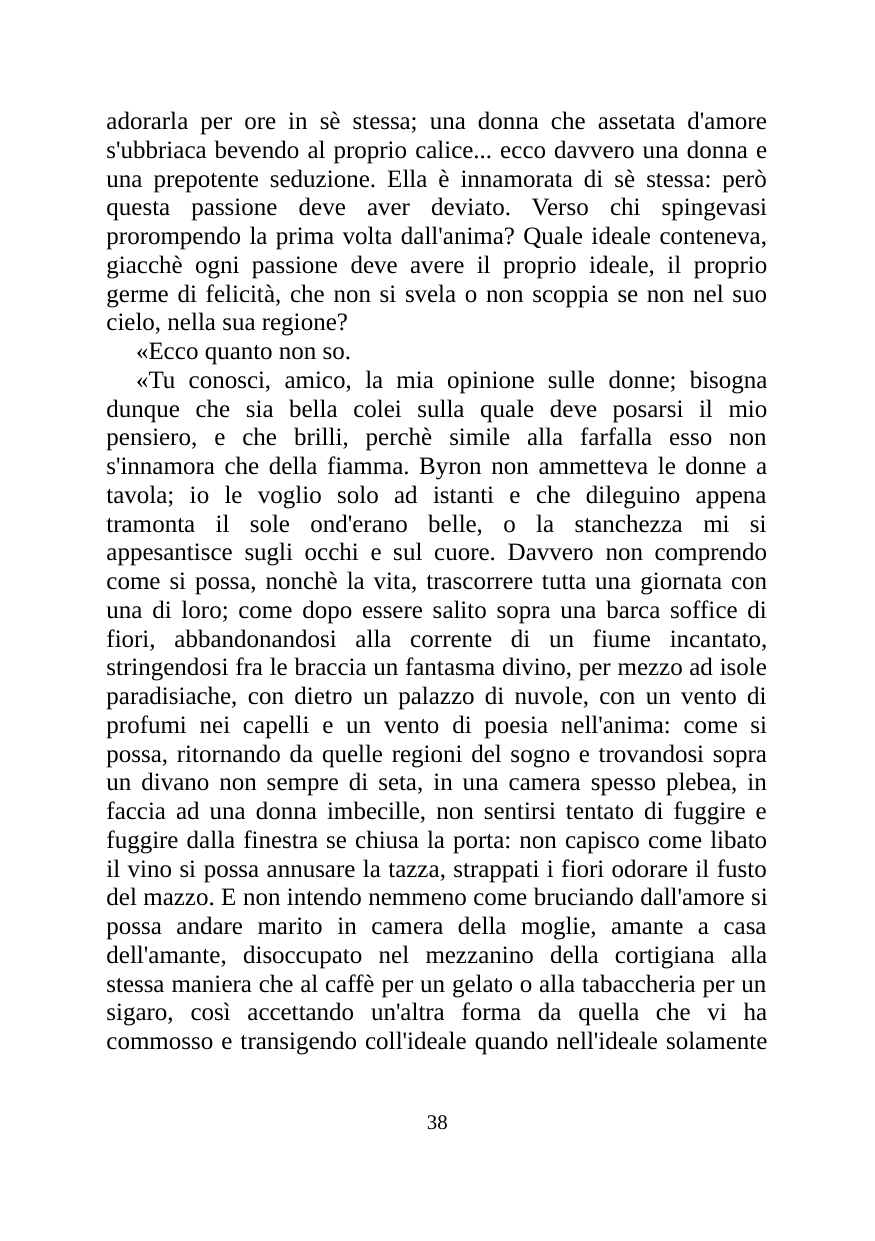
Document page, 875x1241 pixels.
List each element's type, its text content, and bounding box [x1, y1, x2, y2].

text «Tu conosci, amico, la mia opinione sulle donne; bisogna dunque che sia bella colei sulla quale deve posarsi il mio pensiero, e che brilli, perchè simile alla farfalla esso non s'innamora che della fiamma. Byron non ammetteva le donne a tavola; io le voglio solo ad istanti e che dileguino appena tramonta il sole ond'erano belle, o la stanchezza mi si appesantisce sugli occhi e sul cuore. Davvero non comprendo come si possa, nonchè la vita, trascorrere tutta una giornata con una di loro; come dopo essere salito sopra una barca soffice di fiori, abbandonandosi alla corrente di un fiume incantato, stringendosi fra le braccia un fantasma divino, per mezzo ad isole paradisiache, con dietro un palazzo di nuvole, con un vento di profumi nei capelli e un vento di poesia nell'anima: come si possa, ritornando da quelle regioni del sogno e trovandosi sopra un divano non sempre di seta, in una camera spesso plebea, in faccia ad una donna imbecille, non sentirsi tentato di fuggire e fuggire dalla finestra se chiusa la porta: non capisco come libato il vino si possa annusare la tazza, strappati i fiori odorare il fusto del mazzo. E non intendo nemmeno come bruciando dall'amore si possa andare marito in camera della moglie, amante a casa dell'amante, disoccupato nel mezzanino della cortigiana alla stessa maniera che al caffè per un gelato o alla tabaccheria per un sigaro, così accettando un'altra forma da quella che vi ha commosso e transigendo coll'ideale quando nell'ideale solamente [106, 365, 768, 1055]
text «Ecco quanto non so. [106, 336, 768, 365]
text adorarla per ore in sè stessa; una donna che assetata d'amore s'ubbriaca bevendo al proprio calice... ecco davvero una donna e una prepotente seduzione. Ella è innamorata di sè stessa: però questa passione deve aver deviato. Verso chi spingevasi prorompendo la prima volta dall'anima? Quale ideale conteneva, giacchè ogni passione deve avere il proprio ideale, il proprio germe di felicità, che non si svela o non scoppia se non nel suo cielo, nella sua regione? [106, 106, 768, 336]
